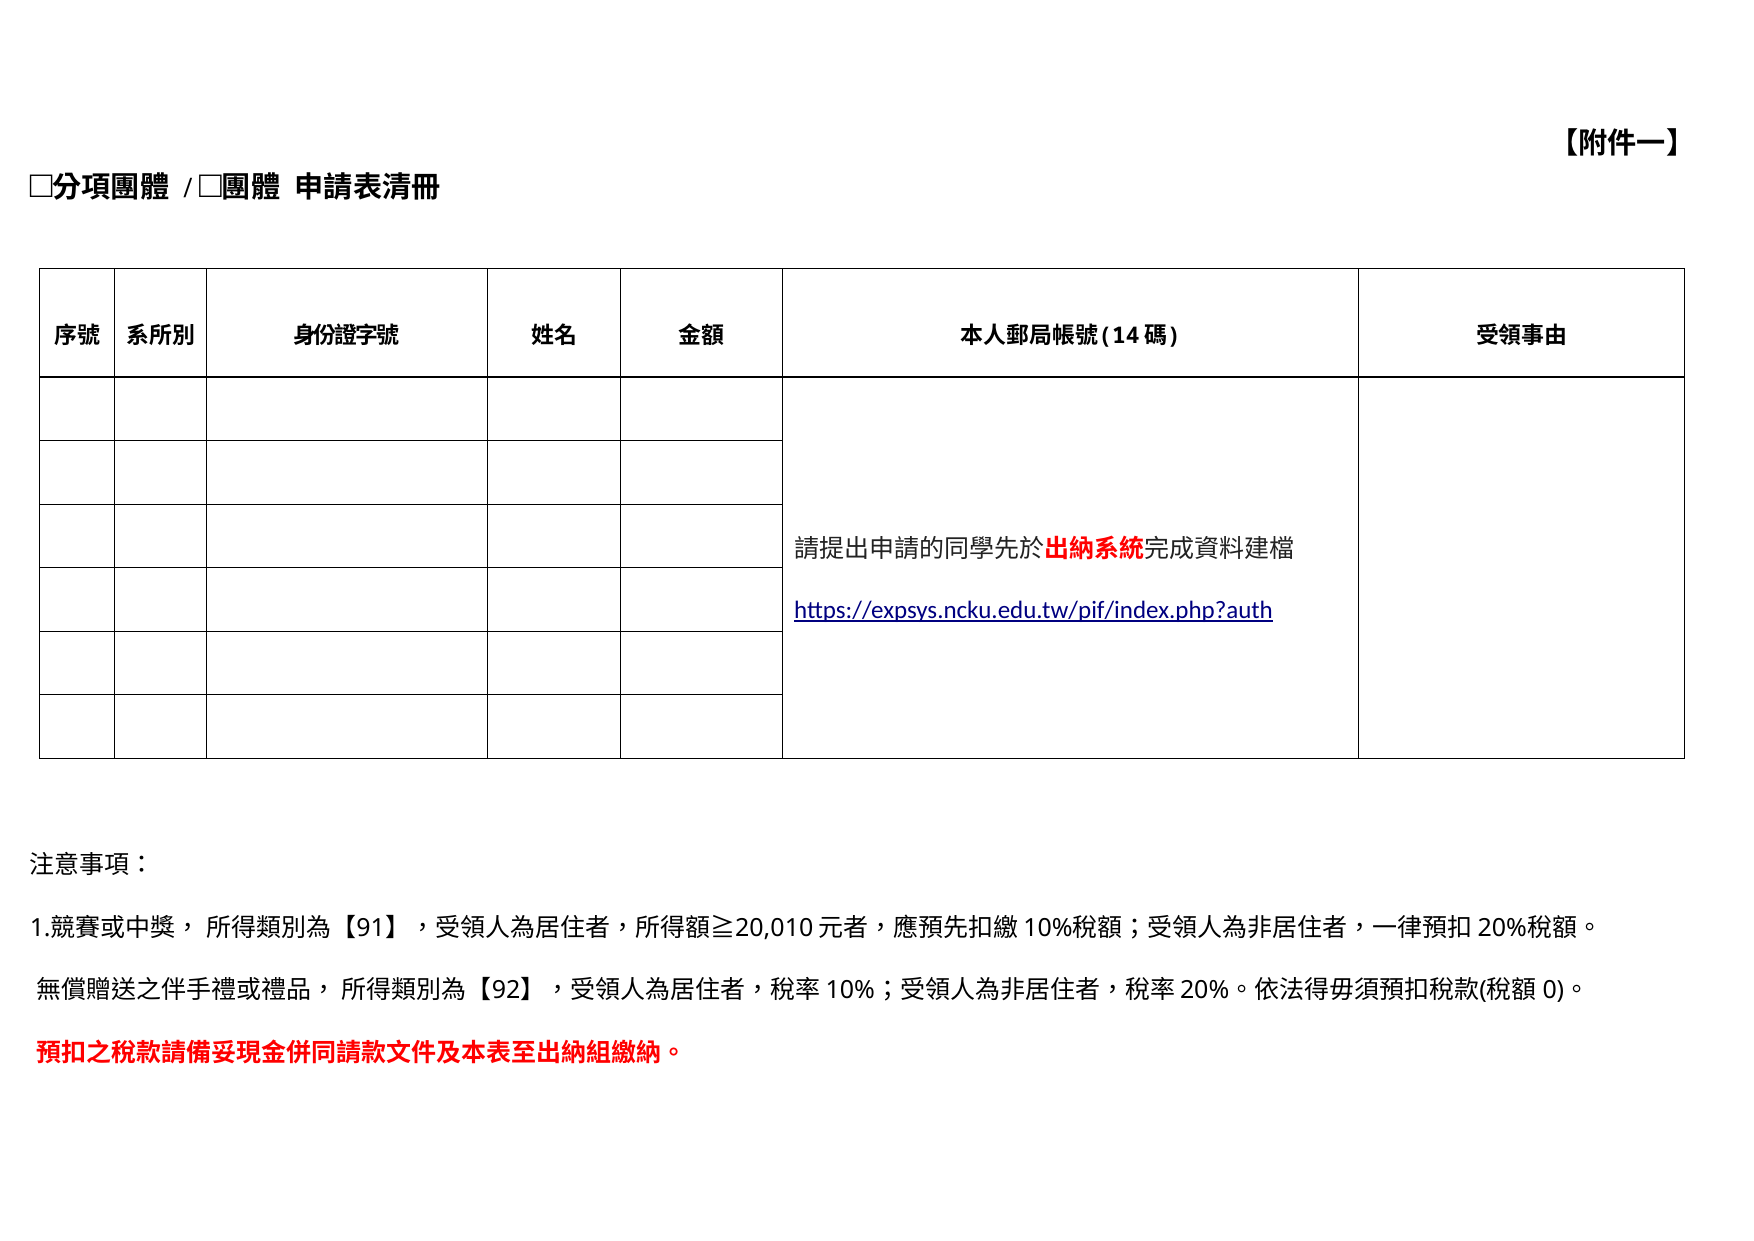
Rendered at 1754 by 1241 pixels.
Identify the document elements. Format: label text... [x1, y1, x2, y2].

table_cell [115, 505, 206, 567]
table_cell [1359, 378, 1684, 758]
table_cell [40, 378, 114, 440]
table_cell [621, 568, 782, 631]
table_cell [488, 378, 620, 440]
table_cell [621, 632, 782, 694]
table_cell [621, 441, 782, 503]
table_cell [621, 695, 782, 758]
table_cell [207, 505, 487, 567]
table_cell [488, 568, 620, 631]
table_header 受領事由 [1359, 269, 1684, 376]
table_cell [207, 632, 487, 694]
text 無償贈送之伴手禮或禮品， 所得類別為【92】，受領人為居住者，稅率10%；受領人為非居住者，稅率20%。依法得毋須預扣稅款(稅額 0)。 [29, 946, 1695, 1009]
table_header 身份證字號 [207, 269, 487, 376]
table_cell [115, 568, 206, 631]
text 注意事項： [29, 821, 1695, 884]
table_cell [115, 378, 206, 440]
table_header 系所別 [115, 269, 206, 376]
table_cell [621, 378, 782, 440]
table_cell [488, 441, 620, 503]
table_cell [207, 695, 487, 758]
table_header 序號 [40, 269, 114, 376]
table_cell [115, 695, 206, 758]
table_cell [40, 505, 114, 567]
text □分項團體 / □團體 申請表清冊 [29, 162, 1695, 206]
table_header 本人郵局帳號(14碼) [783, 269, 1358, 376]
table_cell [488, 505, 620, 567]
table_cell [40, 568, 114, 631]
table_header 金額 [621, 269, 782, 376]
table_cell [488, 695, 620, 758]
text 預扣之稅款請備妥現金併同請款文件及本表至出納組繳納。 [29, 1009, 1695, 1071]
table_header 姓名 [488, 269, 620, 376]
table_cell [115, 632, 206, 694]
table_cell [207, 378, 487, 440]
table_cell [488, 632, 620, 694]
table_cell [40, 632, 114, 694]
table_cell [207, 441, 487, 503]
text 【附件一】 [29, 120, 1695, 162]
table_cell [207, 568, 487, 631]
table_cell [115, 441, 206, 503]
table_cell [40, 695, 114, 758]
table_cell [40, 441, 114, 503]
table_cell [621, 505, 782, 567]
table_cell 請提出申請的同學先於出納系統完成資料建檔 https://expsys.ncku.edu.tw/pif/index.php?auth [783, 378, 1358, 758]
text 1.競賽或中獎， 所得類別為【91】，受領人為居住者，所得額≧20,010元者，應預先扣繳10%稅額；受領人為非居住者，一律預扣20%稅額。 [29, 884, 1695, 946]
